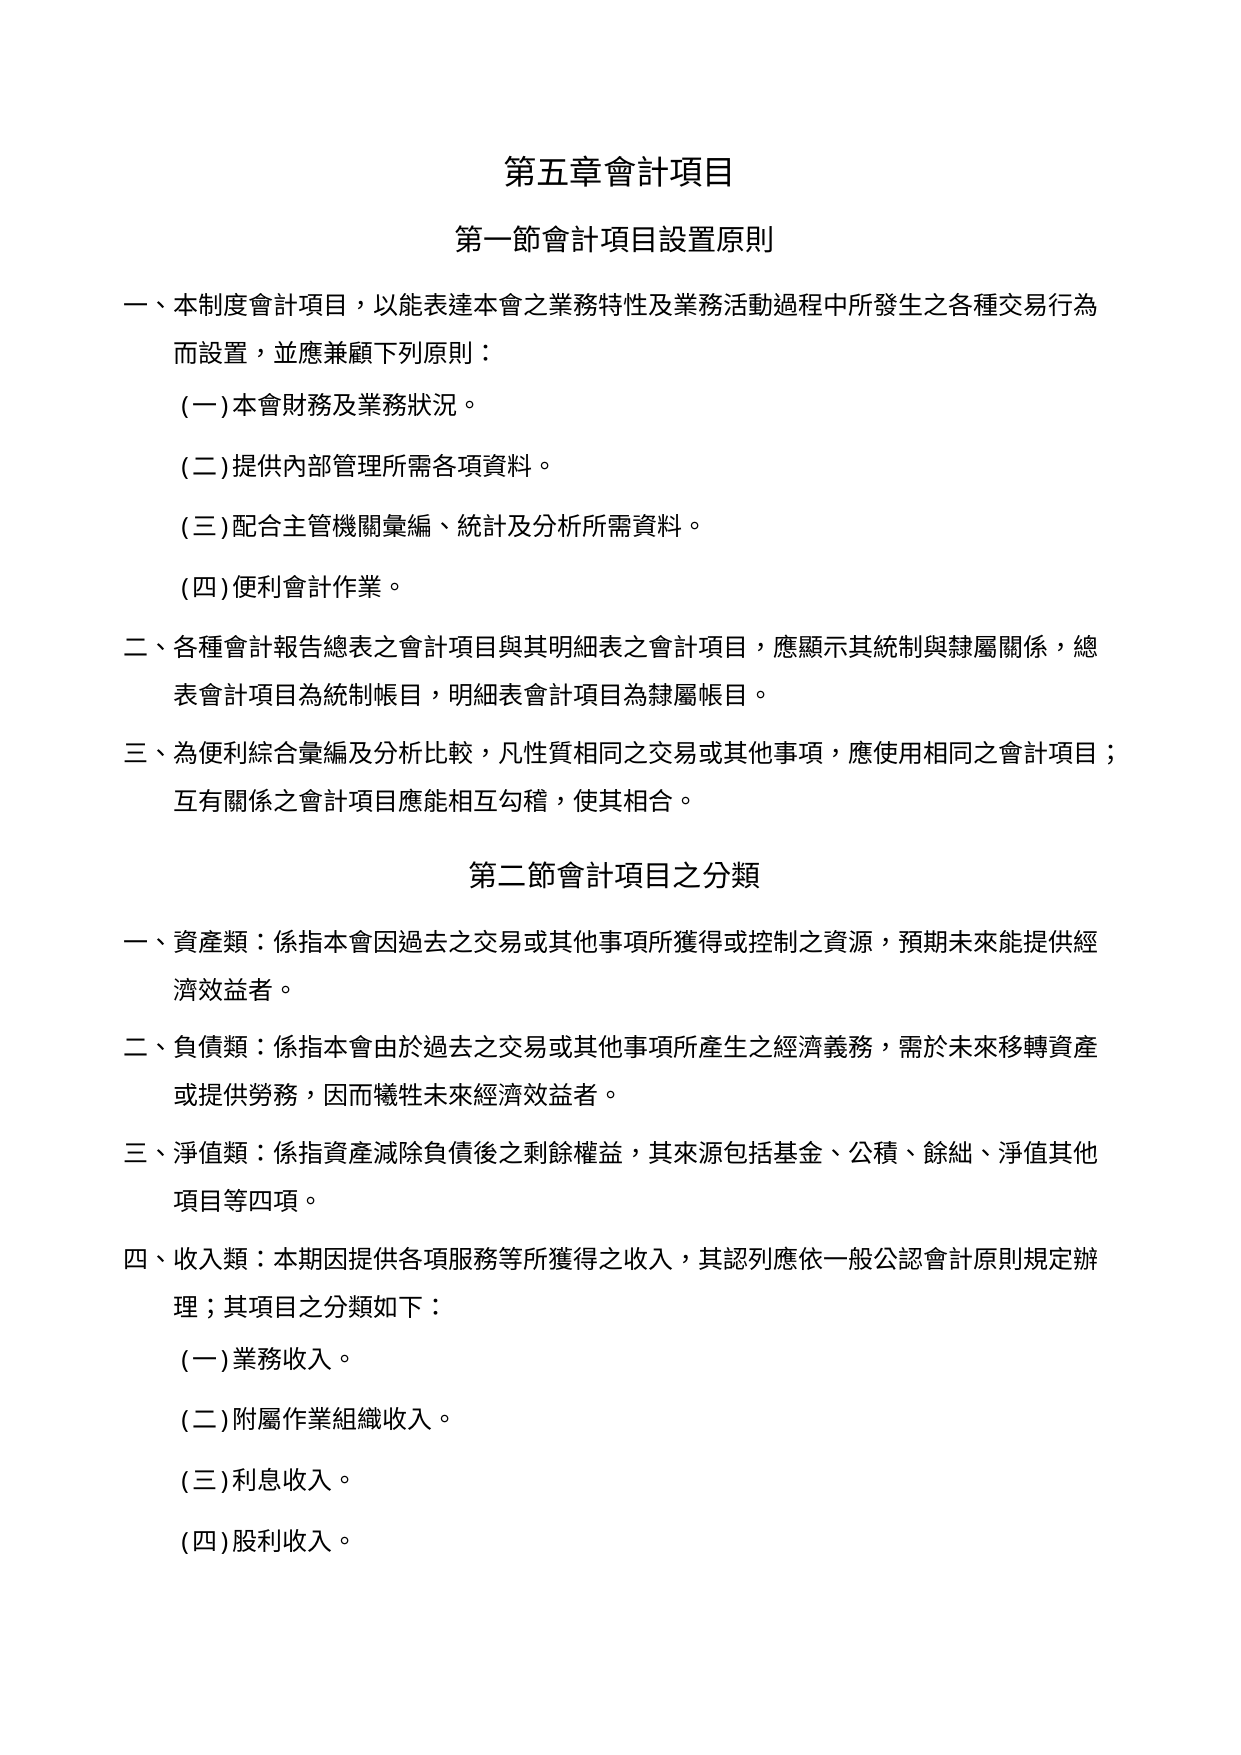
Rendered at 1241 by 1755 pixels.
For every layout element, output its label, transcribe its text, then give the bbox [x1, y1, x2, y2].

text (四)股利收入。 [177, 1521, 1118, 1557]
text (三)利息收入。 [177, 1460, 1118, 1497]
text 三、為便利綜合彙編及分析比較，凡性質相同之交易或其他事項，應使用相同之會計項目；互有關係之會計項目應能相互勾稽，使其相合。 [124, 733, 1116, 818]
text 四、收入類：本期因提供各項服務等所獲得之收入，其認列應依一般公認會計原則規定辦理；其項目之分類如下： [124, 1239, 1116, 1323]
text (二)提供內部管理所需各項資料。 [177, 446, 1118, 482]
text 一、本制度會計項目，以能表達本會之業務特性及業務活動過程中所發生之各種交易行為而設置，並應兼顧下列原則： [124, 286, 1116, 370]
text 二、負債類：係指本會由於過去之交易或其他事項所產生之經濟義務，需於未來移轉資產或提供勞務，因而犧牲未來經濟效益者。 [124, 1028, 1116, 1112]
text 第二節會計項目之分類 [112, 853, 1116, 895]
text 三、淨值類：係指資產減除負債後之剩餘權益，其來源包括基金、公積、餘絀、淨值其他項目等四項。 [124, 1134, 1116, 1218]
text 二、各種會計報告總表之會計項目與其明細表之會計項目，應顯示其統制與隸屬關係，總表會計項目為統制帳目，明細表會計項目為隸屬帳目。 [124, 628, 1116, 712]
subtitle 第五章會計項目 [112, 150, 1126, 193]
text (三)配合主管機關彙編、統計及分析所需資料。 [177, 507, 1118, 543]
text 第一節會計項目設置原則 [112, 216, 1116, 258]
text (一)業務收入。 [177, 1339, 1118, 1376]
text (一)本會財務及業務狀況。 [177, 386, 1118, 422]
text (二)附屬作業組織收入。 [177, 1400, 1118, 1436]
text 一、資產類：係指本會因過去之交易或其他事項所獲得或控制之資源，預期未來能提供經濟效益者。 [124, 922, 1116, 1006]
text (四)便利會計作業。 [177, 567, 1118, 603]
